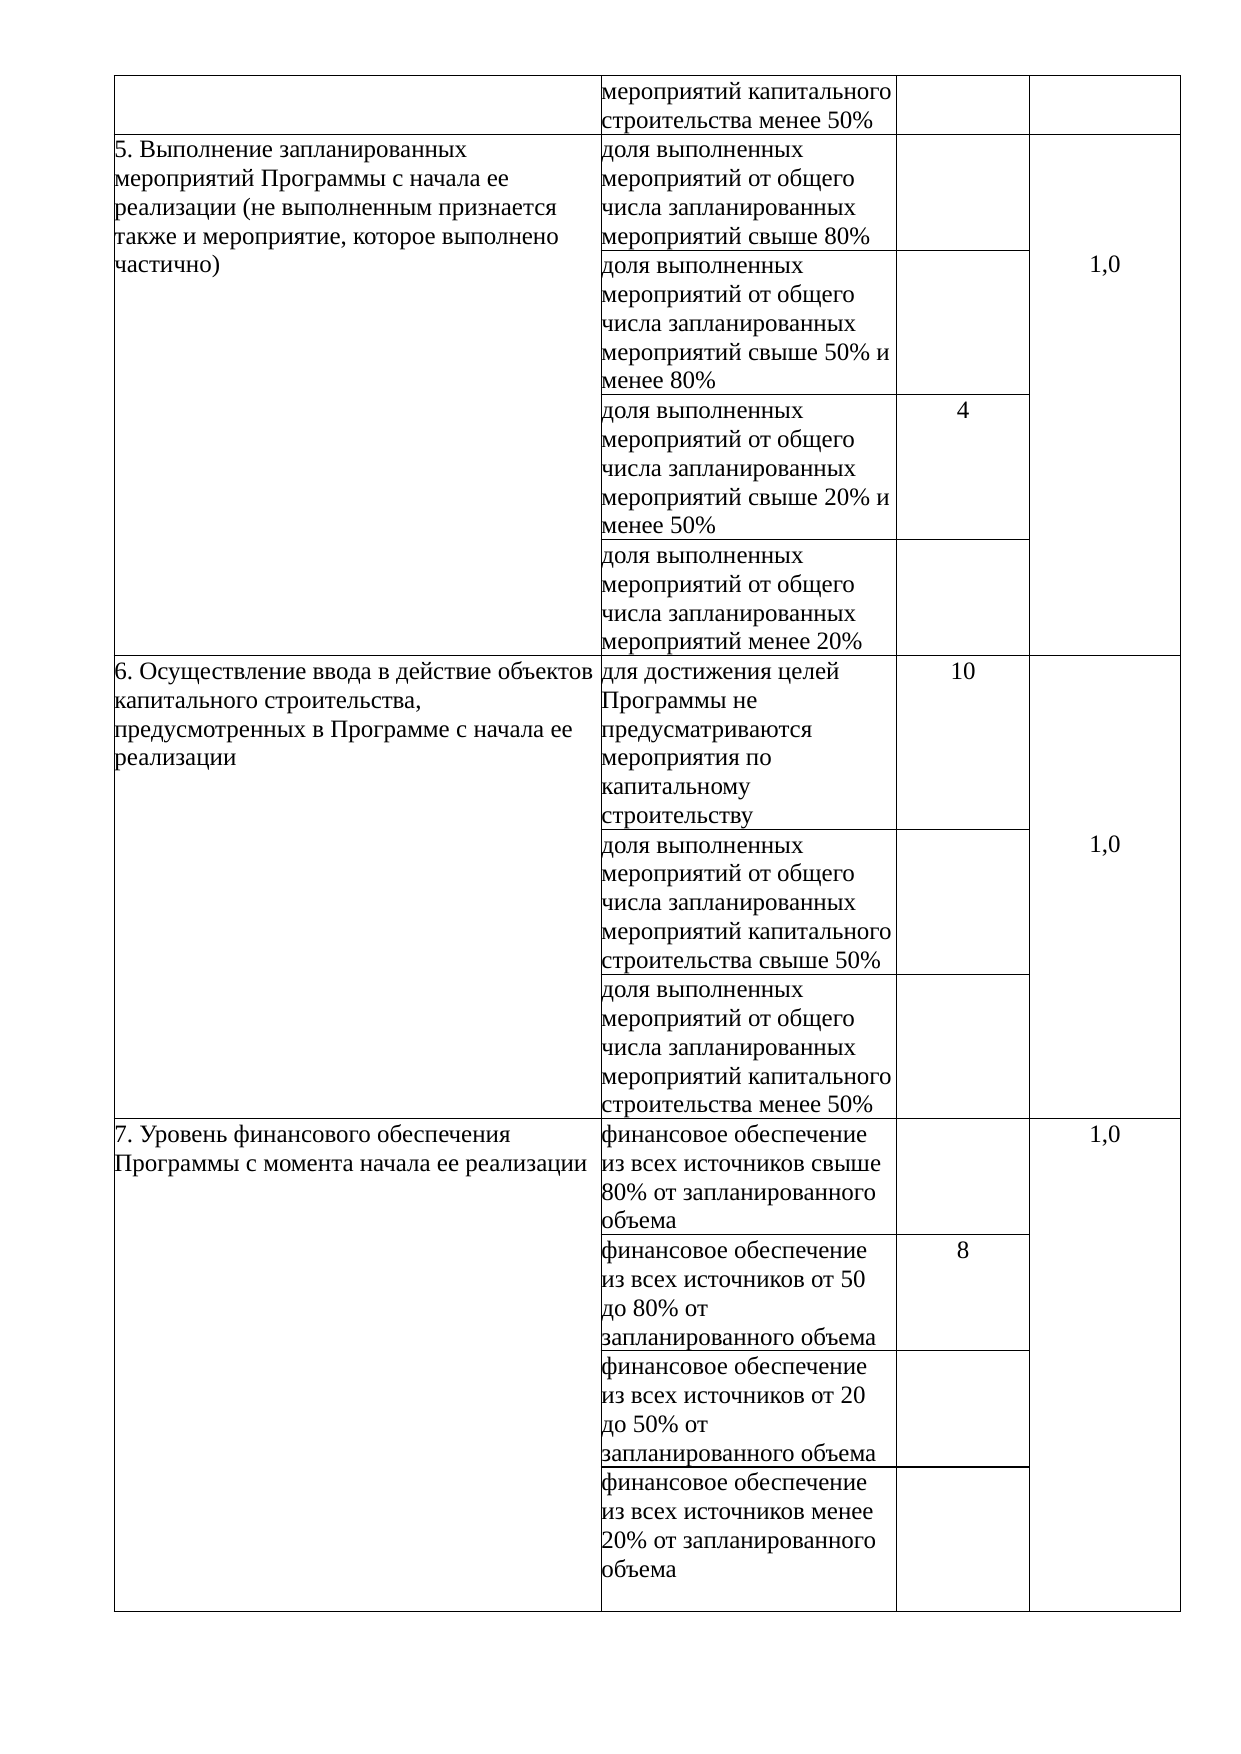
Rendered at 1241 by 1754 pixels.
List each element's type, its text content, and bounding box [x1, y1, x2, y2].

table_cell [1030, 76, 1180, 133]
table_cell 7. Уровень финансового обеспечения Программы с момента начала ее реализации [115, 1119, 601, 1611]
table_cell 5. Выполнение запланированных мероприятий Программы с начала ее реализации (не выполненным признается также и мероприятие, которое выполнено частично) [115, 135, 601, 655]
table_cell доля выполненных мероприятий от общего числа запланированных мероприятий капитального строительства менее 50% [602, 975, 896, 1118]
table_cell доля выполненных мероприятий от общего числа запланированных мероприятий менее 20% [602, 540, 896, 655]
table_cell [897, 540, 1029, 655]
table_cell для достижения целей Программы не предусматриваются мероприятия по капитальному строительству [602, 656, 896, 829]
table_cell [115, 76, 601, 133]
table_cell 6. Осуществление ввода в действие объектов капитального строительства, предусмотренных в Программе с начала ее реализации [115, 656, 601, 1118]
table_cell [897, 1468, 1029, 1611]
table_cell 4 [897, 395, 1029, 539]
table_cell доля выполненных мероприятий от общего числа запланированных мероприятий свыше 20% и менее 50% [602, 395, 896, 539]
table_cell 1,0 [1030, 656, 1180, 1118]
table_cell [897, 975, 1029, 1118]
table_cell [897, 135, 1029, 249]
table_cell 10 [897, 656, 1029, 829]
table_cell финансовое обеспечение из всех источников от 50 до 80% от запланированного объема [602, 1235, 896, 1350]
table_cell [897, 1119, 1029, 1234]
table_cell 8 [897, 1235, 1029, 1350]
table_cell финансовое обеспечение из всех источников свыше 80% от запланированного объема [602, 1119, 896, 1234]
table_cell 1,0 [1030, 1119, 1180, 1611]
table_cell 1,0 [1030, 135, 1180, 655]
table_cell [897, 830, 1029, 973]
table_cell финансовое обеспечение из всех источников менее 20% от запланированного объема [602, 1468, 896, 1611]
table_cell [897, 76, 1029, 133]
table_cell доля выполненных мероприятий от общего числа запланированных мероприятий свыше 50% и менее 80% [602, 251, 896, 394]
table_cell [897, 1351, 1029, 1466]
table_cell доля выполненных мероприятий от общего числа запланированных мероприятий свыше 80% [602, 135, 896, 249]
table_cell [897, 251, 1029, 394]
table_cell финансовое обеспечение из всех источников от 20 до 50% от запланированного объема [602, 1351, 896, 1466]
table_cell доля выполненных мероприятий от общего числа запланированных мероприятий капитального строительства свыше 50% [602, 830, 896, 973]
table_cell мероприятий капитального строительства менее 50% [602, 76, 896, 133]
